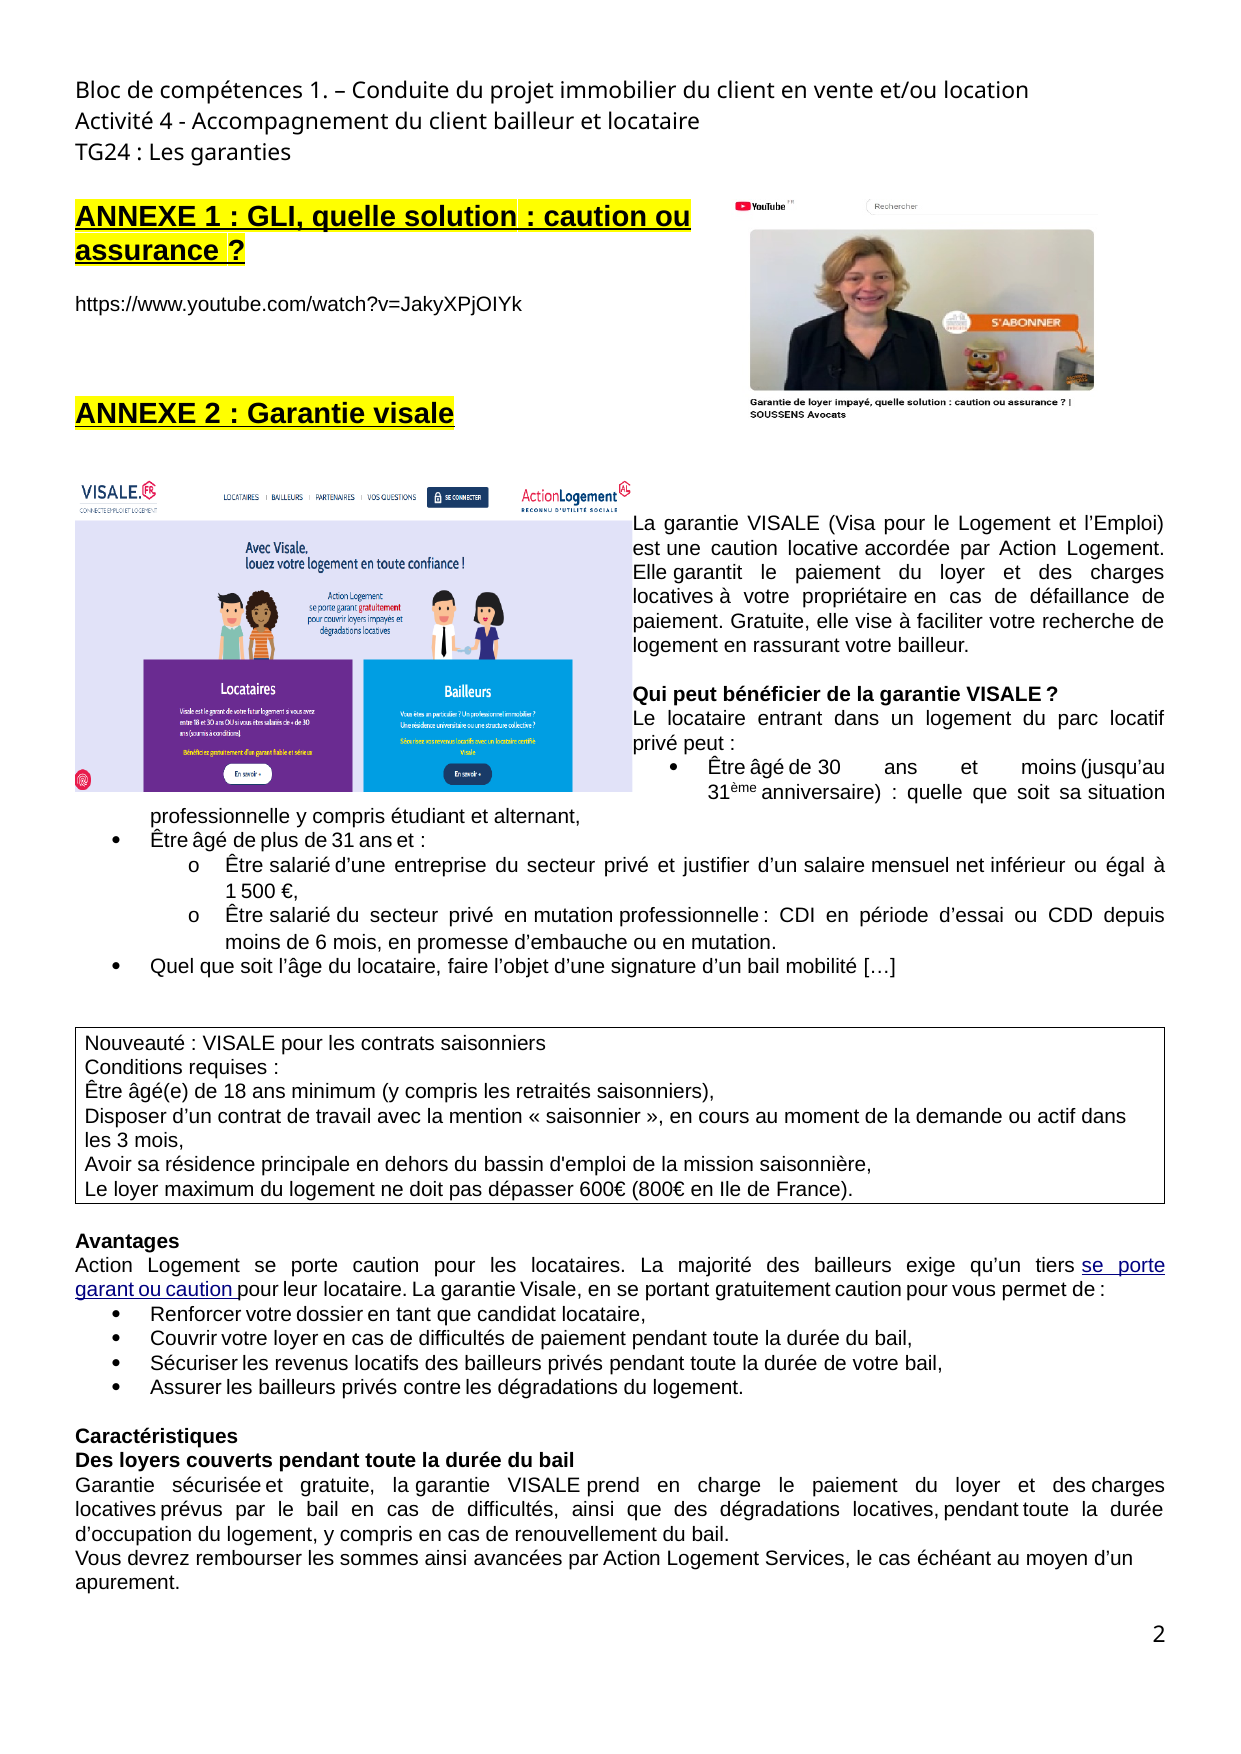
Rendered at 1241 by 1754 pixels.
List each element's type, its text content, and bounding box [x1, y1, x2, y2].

list Renforcer votre dossier en tant que candidat locataire, [112, 1302, 1165, 1326]
list Être salarié d’une entreprise du secteur privé et justifier d’un salaire mensuel net inférieur ou égal à 1 500 €, [187, 853, 1165, 903]
text Disposer d’un contrat de travail avec la mention « saisonnier », en cours au moment de la demande ou actif dans les 3 mois, [76, 1100, 1164, 1149]
text Avoir sa résidence principale en dehors du bassin d'emploi de la mission saisonnière, [76, 1149, 1164, 1173]
list Assurer les bailleurs privés contre les dégradations du logement. [112, 1375, 1165, 1399]
text Conditions requises : [76, 1052, 1164, 1076]
list Couvrir votre loyer en cas de difficultés de paiement pendant toute la durée du bail, [112, 1326, 1165, 1350]
text Garantie sécurisée et gratuite, la garantie VISALE prend en charge le paiement du loyer et des charges locatives prévus par le bail en cas de difficultés, ainsi que des dégradations locatives, pendant toute la durée d’occupation du logement, y compris en cas de renouvellement du bail. [75, 1473, 1165, 1545]
text Le locataire entrant dans un logement du parc locatif privé peut : [633, 706, 1165, 754]
text [1098, 291, 1165, 315]
text Être âgé(e) de 18 ans minimum (y compris les retraités saisonniers), [76, 1076, 1164, 1100]
text Des loyers couverts pendant toute la durée du bail [75, 1448, 1165, 1472]
list Sécuriser les revenus locatifs des bailleurs privés pendant toute la durée de votre bail, [112, 1351, 1165, 1374]
text Le loyer maximum du logement ne doit pas dépasser 600€ (800€ en Ile de France). [76, 1173, 1164, 1203]
text Nouveauté : VISALE pour les contrats saisonniers [76, 1028, 1164, 1052]
text Action Logement se porte caution pour les locataires. La majorité des bailleurs exige qu’un tiers se porte garant ou caution pour leur locataire. La garantie Visale, en se portant gratuitement caution pour vous permet de : [75, 1253, 1165, 1301]
text Qui peut bénéficier de la garantie VISALE ? [633, 682, 1165, 706]
list Être salarié du secteur privé en mutation professionnelle : CDI en période d’essai ou CDD depuis moins de 6 mois, en promesse d’embauche ou en mutation. [187, 903, 1165, 953]
list Être âgé de 30 ans et moins (jusqu’au 31ème anniversaire) : quelle que soit sa situation professionnelle y compris étudiant et alternant, [112, 755, 1165, 828]
text La garantie VISALE (Visa pour le Logement et l’Emploi) est une caution locative accordée par Action Logement. Elle garantit le paiement du loyer et des charges locatives à votre propriétaire en cas de défaillance de paiement. Gratuite, elle vise à faciliter votre recherche de logement en rassurant votre bailleur. [633, 511, 1165, 657]
text Avantages [75, 1228, 1165, 1252]
text ANNEXE 2 : Garantie visale [75, 396, 1165, 430]
text [1098, 199, 1165, 266]
list Être âgé de plus de 31 ans et : [112, 828, 1165, 852]
text ANNEXE 1 : GLI, quelle solution : caution ou assurance ? [75, 199, 731, 266]
text Caractéristiques [75, 1424, 1165, 1448]
text https://www.youtube.com/watch?v=JakyXPjOIYk [75, 291, 731, 315]
list Quel que soit l’âge du locataire, faire l’objet d’une signature d’un bail mobilité […] [112, 954, 1165, 978]
text Vous devrez rembourser les sommes ainsi avancées par Action Logement Services, le cas échéant au moyen d’un apurement. [75, 1546, 1165, 1594]
